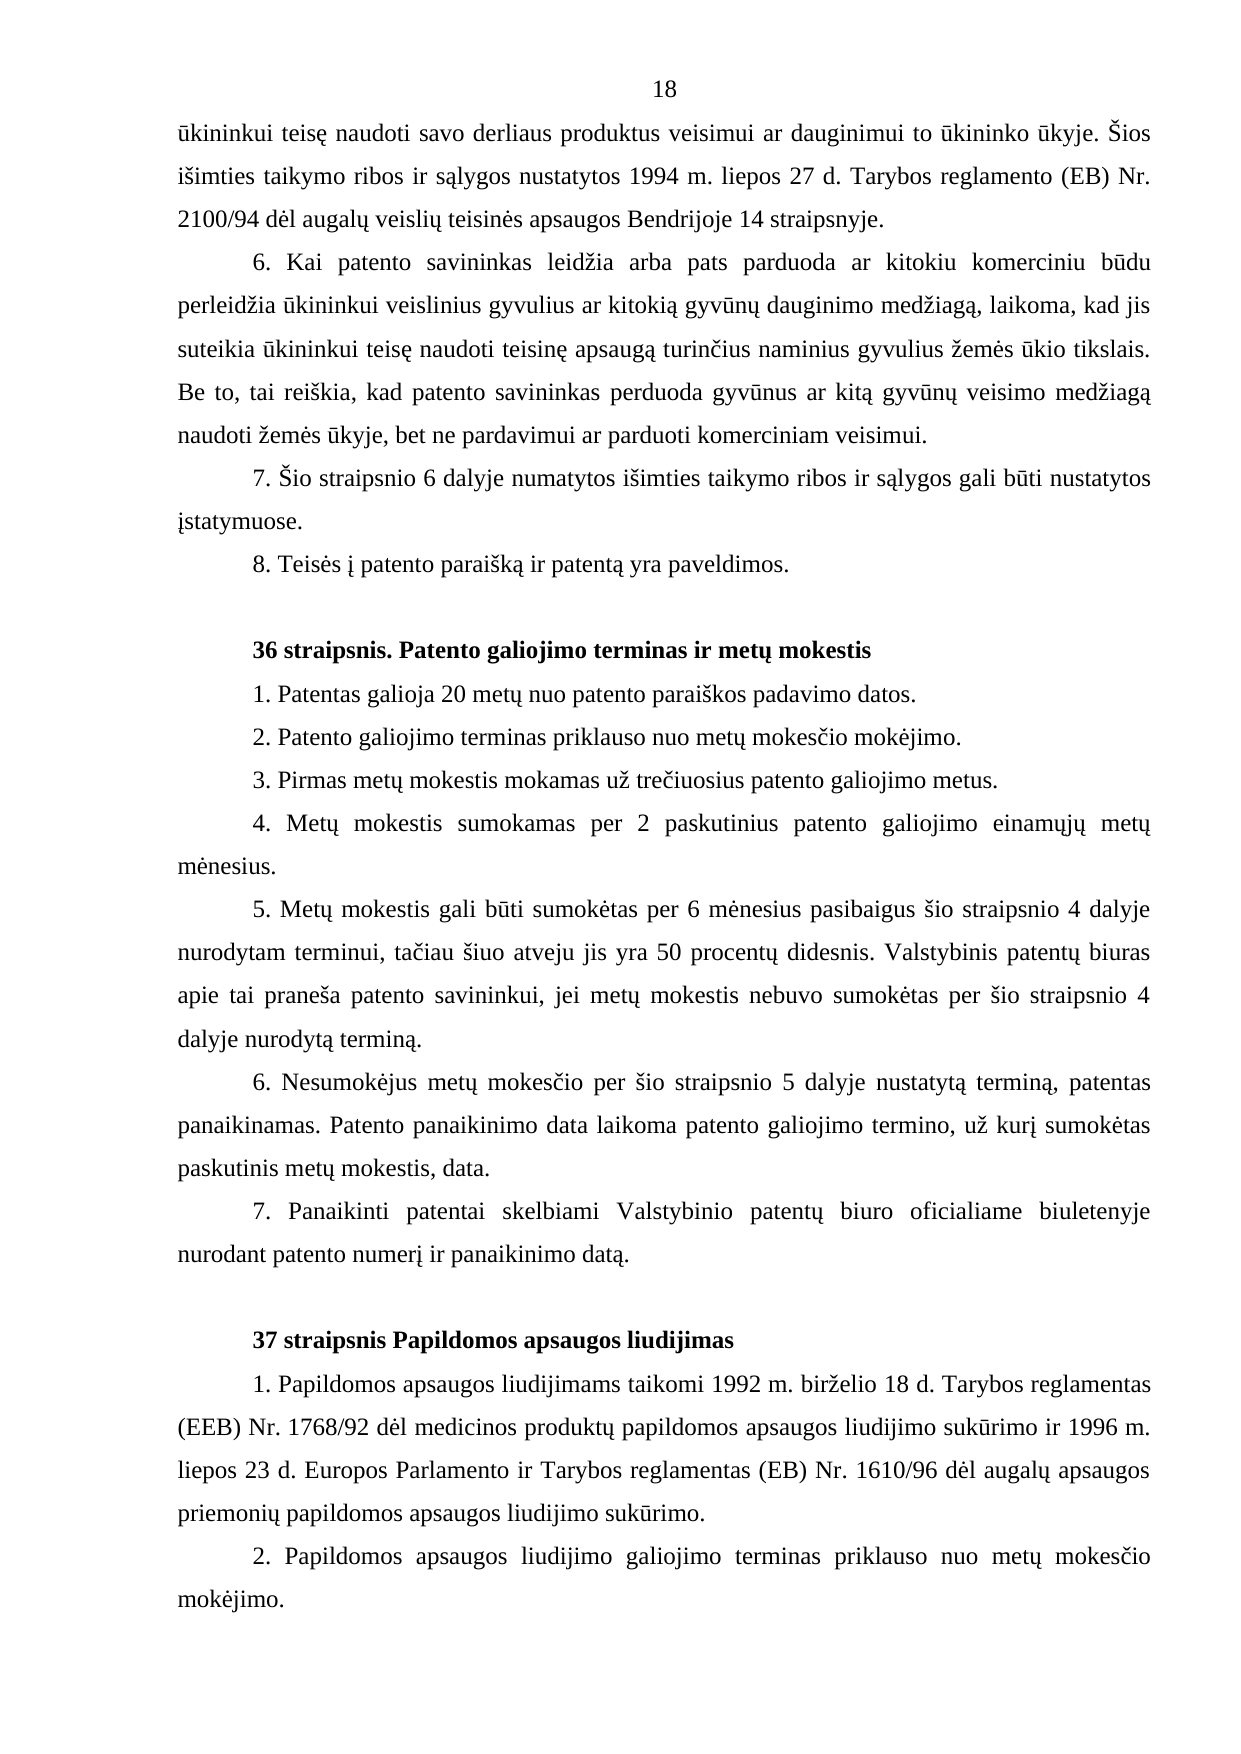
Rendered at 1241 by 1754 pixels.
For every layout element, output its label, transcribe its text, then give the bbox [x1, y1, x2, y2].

text 6. Kai patento savininkas leidžia arba pats parduoda ar kitokiu komerciniu būdu perleidžia ūkininkui veislinius gyvulius ar kitokią gyvūnų dauginimo medžiagą, laikoma, kad jis suteikia ūkininkui teisę naudoti teisinę apsaugą turinčius naminius gyvulius žemės ūkio tikslais. Be to, tai reiškia, kad patento savininkas perduoda gyvūnus ar kitą gyvūnų veisimo medžiagą naudoti žemės ūkyje, bet ne pardavimui ar parduoti komerciniam veisimui. [177, 247, 1152, 449]
text 37 straipsnis Papildomos apsaugos liudijimas [177, 1326, 1152, 1354]
text 36 straipsnis. Patento galiojimo terminas ir metų mokestis [177, 636, 1152, 664]
text 7. Panaikinti patentai skelbiami Valstybinio patentų biuro oficialiame biuletenyje nurodant patento numerį ir panaikinimo datą. [177, 1196, 1152, 1268]
text 8. Teisės į patento paraišką ir patentą yra paveldimos. [177, 549, 1152, 578]
text ūkininkui teisę naudoti savo derliaus produktus veisimui ar dauginimui to ūkininko ūkyje. Šios išimties taikymo ribos ir sąlygos nustatytos 1994 m. liepos 27 d. Tarybos reglamento (EB) Nr. 2100/94 dėl augalų veislių teisinės apsaugos Bendrijoje 14 straipsnyje. [177, 118, 1152, 233]
text 7. Šio straipsnio 6 dalyje numatytos išimties taikymo ribos ir sąlygos gali būti nustatytos įstatymuose. [177, 463, 1152, 535]
text 5. Metų mokestis gali būti sumokėtas per 6 mėnesius pasibaigus šio straipsnio 4 dalyje nurodytam terminui, tačiau šiuo atveju jis yra 50 procentų didesnis. Valstybinis patentų biuras apie tai praneša patento savininkui, jei metų mokestis nebuvo sumokėtas per šio straipsnio 4 dalyje nurodytą terminą. [177, 894, 1152, 1052]
text 2. Papildomos apsaugos liudijimo galiojimo terminas priklauso nuo metų mokesčio mokėjimo. [177, 1541, 1152, 1613]
text 1. Papildomos apsaugos liudijimams taikomi 1992 m. birželio 18 d. Tarybos reglamentas (EEB) Nr. 1768/92 dėl medicinos produktų papildomos apsaugos liudijimo sukūrimo ir 1996 m. liepos 23 d. Europos Parlamento ir Tarybos reglamentas (EB) Nr. 1610/96 dėl augalų apsaugos priemonių papildomos apsaugos liudijimo sukūrimo. [177, 1369, 1152, 1527]
text 2. Patento galiojimo terminas priklauso nuo metų mokesčio mokėjimo. [177, 722, 1152, 751]
text 3. Pirmas metų mokestis mokamas už trečiuosius patento galiojimo metus. [177, 765, 1152, 794]
text 4. Metų mokestis sumokamas per 2 paskutinius patento galiojimo einamųjų metų mėnesius. [177, 808, 1152, 880]
text 1. Patentas galioja 20 metų nuo patento paraiškos padavimo datos. [177, 679, 1152, 707]
text 6. Nesumokėjus metų mokesčio per šio straipsnio 5 dalyje nustatytą terminą, patentas panaikinamas. Patento panaikinimo data laikoma patento galiojimo termino, už kurį sumokėtas paskutinis metų mokestis, data. [177, 1067, 1152, 1182]
